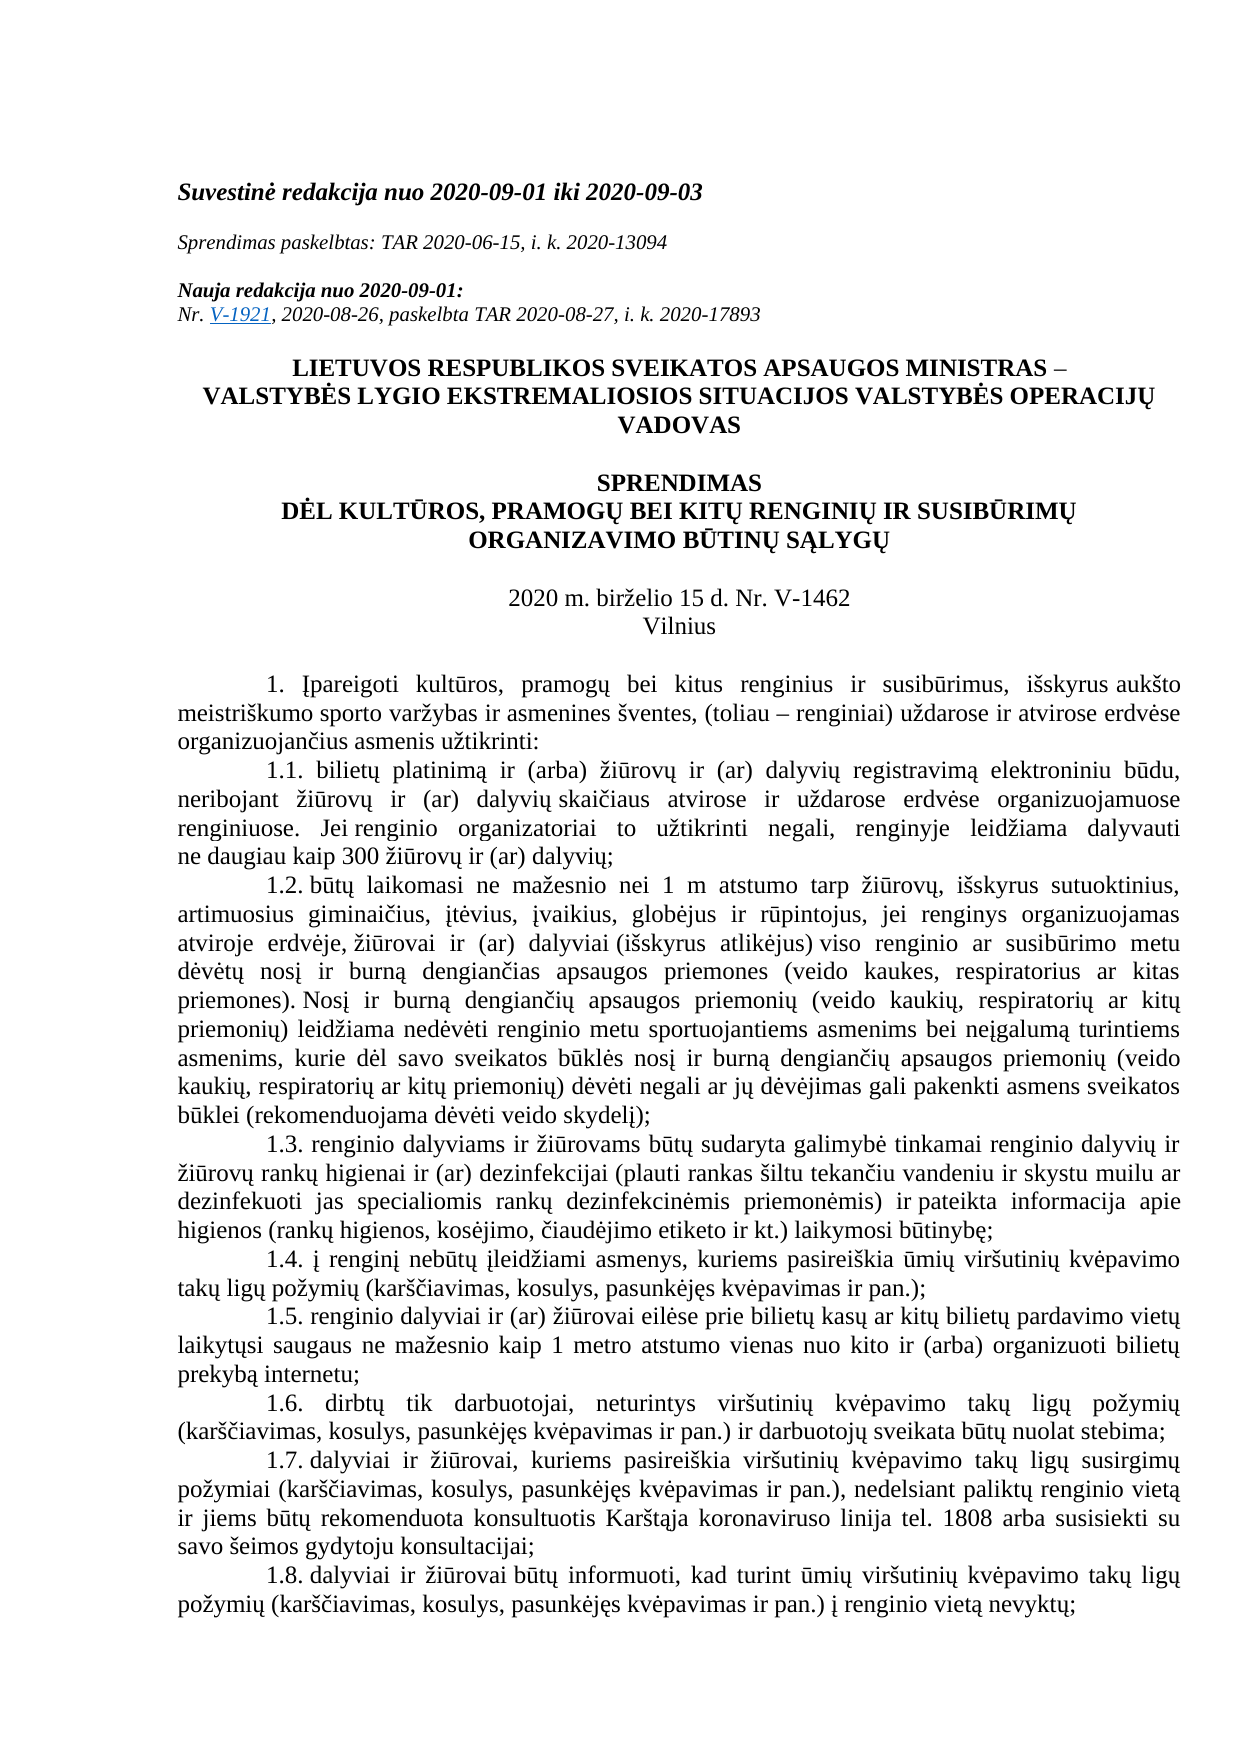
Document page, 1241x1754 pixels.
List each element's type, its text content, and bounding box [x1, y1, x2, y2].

text 1.2. būtų laikomasi ne mažesnio nei 1 m atstumo tarp žiūrovų, išskyrus sutuoktinius, artimuosius giminaičius, įtėvius, įvaikius, globėjus ir rūpintojus, jei renginys organizuojamas atviroje erdvėje, žiūrovai ir (ar) dalyviai (išskyrus atlikėjus) viso renginio ar susibūrimo metu dėvėtų nosį ir burną dengiančias apsaugos priemones (veido kaukes, respiratorius ar kitas priemones). Nosį ir burną dengiančių apsaugos priemonių (veido kaukių, respiratorių ar kitų priemonių) leidžiama nedėvėti renginio metu sportuojantiems asmenims bei neįgalumą turintiems asmenims, kurie dėl savo sveikatos būklės nosį ir burną dengiančių apsaugos priemonių (veido kaukių, respiratorių ar kitų priemonių) dėvėti negali ar jų dėvėjimas gali pakenkti asmens sveikatos būklei (rekomenduojama dėvėti veido skydelį); [177, 870, 1181, 1129]
text 1.6. dirbtų tik darbuotojai, neturintys viršutinių kvėpavimo takų ligų požymių (karščiavimas, kosulys, pasunkėjęs kvėpavimas ir pan.) ir darbuotojų sveikata būtų nuolat stebima; [177, 1388, 1181, 1445]
text Nauja redakcija nuo 2020-09-01: [177, 278, 1181, 302]
text 1.3. renginio dalyviams ir žiūrovams būtų sudaryta galimybė tinkamai renginio dalyvių ir žiūrovų rankų higienai ir (ar) dezinfekcijai (plauti rankas šiltu tekančiu vandeniu ir skystu muilu ar dezinfekuoti jas specialiomis rankų dezinfekcinėmis priemonėmis) ir pateikta informacija apie higienos (rankų higienos, kosėjimo, čiaudėjimo etiketo ir kt.) laikymosi būtinybę; [177, 1129, 1181, 1244]
text Suvestinė redakcija nuo 2020-09-01 iki 2020-09-03 [177, 177, 1181, 206]
text SPRENDIMAS [177, 468, 1181, 496]
text 1. Įpareigoti kultūros, pramogų bei kitus renginius ir susibūrimus, išskyrus aukšto meistriškumo sporto varžybas ir asmenines šventes, (toliau – renginiai) uždarose ir atvirose erdvėse organizuojančius asmenis užtikrinti: [177, 669, 1181, 755]
text Nr. V-1921, 2020-08-26, paskelbta TAR 2020-08-27, i. k. 2020-17893 [177, 302, 1181, 326]
text 2020 m. birželio 15 d. Nr. V-1462 Vilnius [177, 583, 1181, 640]
text DĖL KULTŪROS, PRAMOGŲ BEI KITŲ RENGINIŲ IR SUSIBŪRIMŲ ORGANIZAVIMO BŪTINŲ SĄLYGŲ [177, 496, 1181, 554]
text 1.7. dalyviai ir žiūrovai, kuriems pasireiškia viršutinių kvėpavimo takų ligų susirgimų požymiai (karščiavimas, kosulys, pasunkėjęs kvėpavimas ir pan.), nedelsiant paliktų renginio vietą ir jiems būtų rekomenduota konsultuotis Karštąja koronaviruso linija tel. 1808 arba susisiekti su savo šeimos gydytoju konsultacijai; [177, 1445, 1181, 1560]
text 1.5. renginio dalyviai ir (ar) žiūrovai eilėse prie bilietų kasų ar kitų bilietų pardavimo vietų laikytųsi saugaus ne mažesnio kaip 1 metro atstumo vienas nuo kito ir (arba) organizuoti bilietų prekybą internetu; [177, 1301, 1181, 1388]
text Sprendimas paskelbtas: TAR 2020-06-15, i. k. 2020-13094 [177, 230, 1181, 254]
text LIETUVOS RESPUBLIKOS SVEIKATOS APSAUGOS MINISTRAS – [177, 353, 1181, 381]
text 1.8. dalyviai ir žiūrovai būtų informuoti, kad turint ūmių viršutinių kvėpavimo takų ligų požymių (karščiavimas, kosulys, pasunkėjęs kvėpavimas ir pan.) į renginio vietą nevyktų; [177, 1560, 1181, 1618]
text 1.4. į renginį nebūtų įleidžiami asmenys, kuriems pasireiškia ūmių viršutinių kvėpavimo takų ligų požymių (karščiavimas, kosulys, pasunkėjęs kvėpavimas ir pan.); [177, 1244, 1181, 1301]
text VALSTYBĖS LYGIO EKSTREMALIOSIOS SITUACIJOS VALSTYBĖS OPERACIJŲ VADOVAS [177, 381, 1181, 439]
text 1.1. bilietų platinimą ir (arba) žiūrovų ir (ar) dalyvių registravimą elektroniniu būdu, neribojant žiūrovų ir (ar) dalyvių skaičiaus atvirose ir uždarose erdvėse organizuojamuose renginiuose. Jei renginio organizatoriai to užtikrinti negali, renginyje leidžiama dalyvauti ne daugiau kaip 300 žiūrovų ir (ar) dalyvių; [177, 755, 1181, 870]
